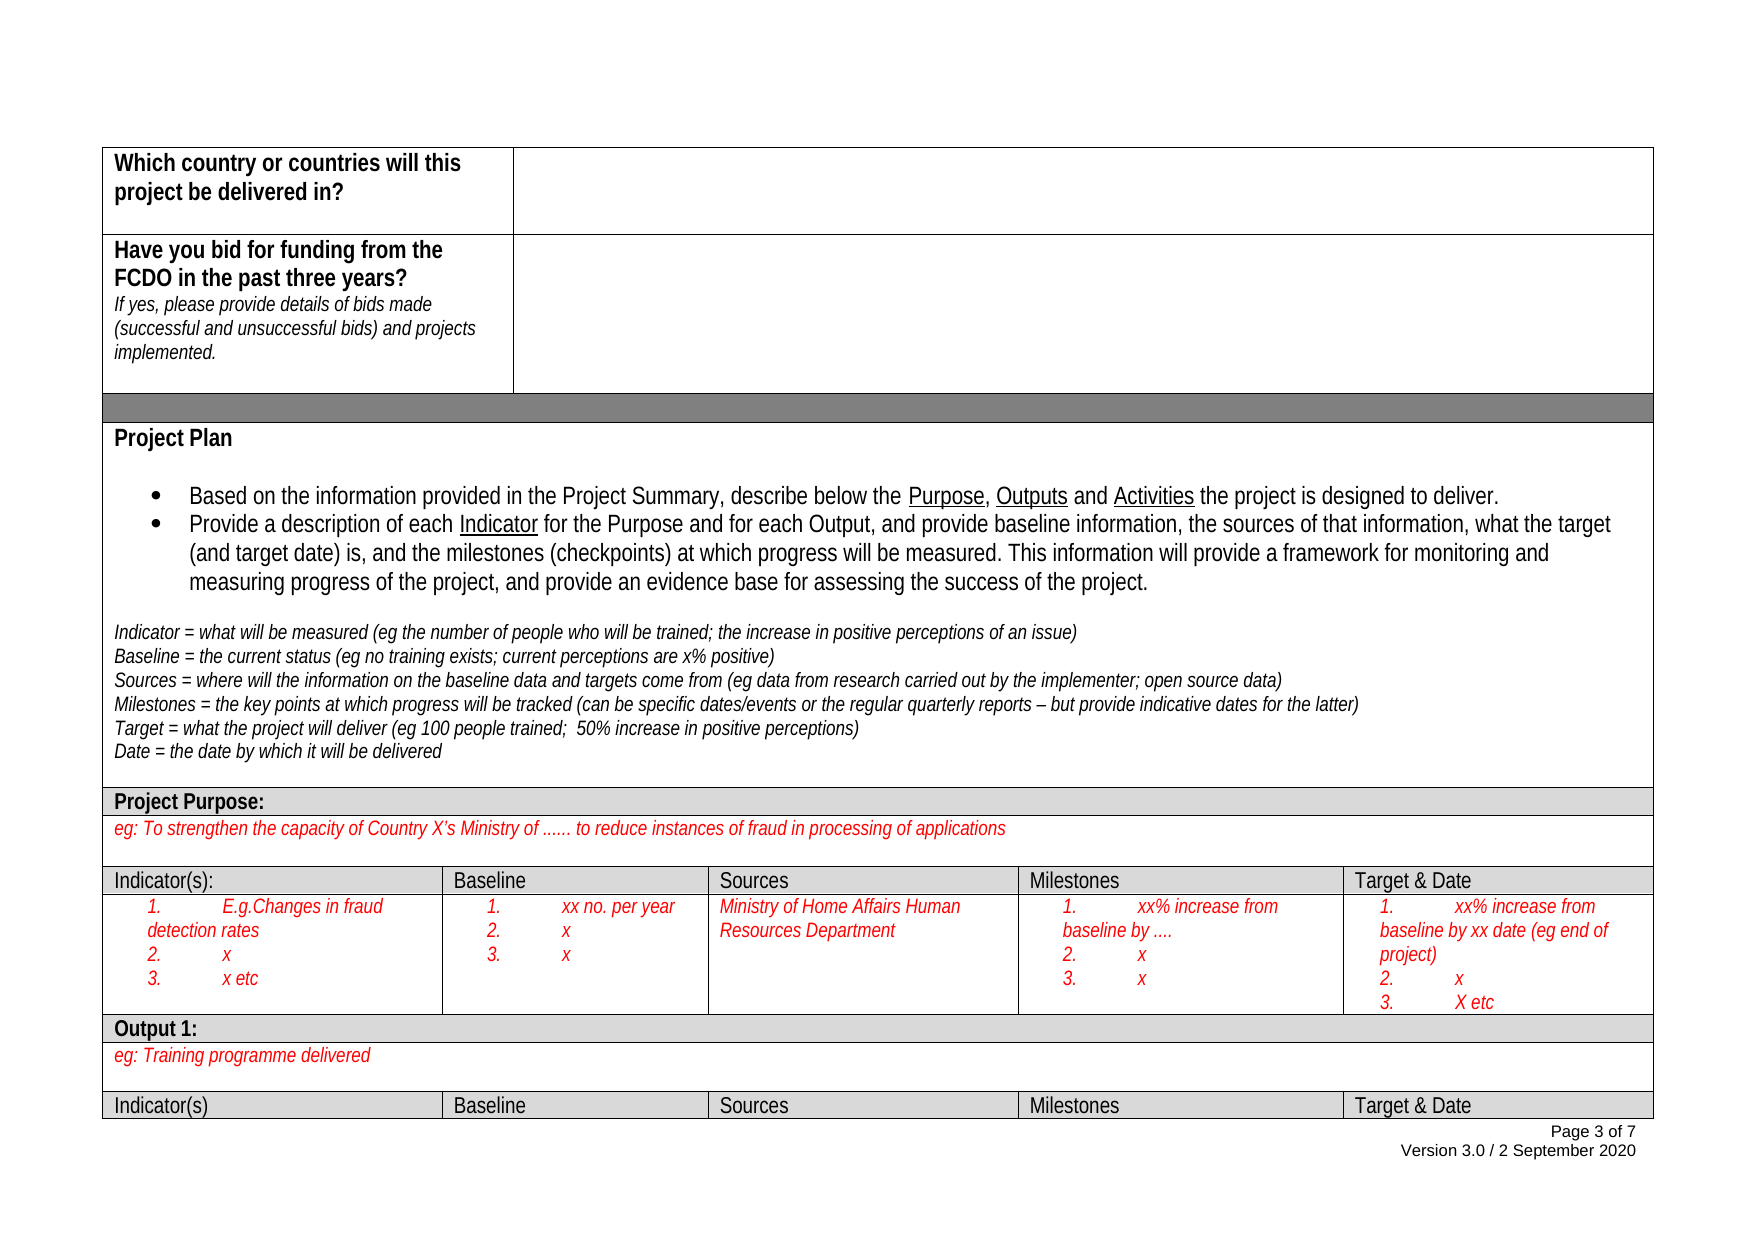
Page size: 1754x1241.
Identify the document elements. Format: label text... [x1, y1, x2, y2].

table_cell Project Plan Based on the information provided in the Project Summary, describe below the Purpose, Outputs and Activities the project is designed to deliver. Provide a description of each Indicator for the Purpose and for each Output, and provide baseline information, the sources of that information, what the target (and target date) is, and the milestones (checkpoints) at which progress will be measured. This information will provide a framework for monitoring and measuring progress of the project, and provide an evidence base for assessing the success of the project. Indicator = what will be measured (eg the number of people who will be trained; the increase in positive perceptions of an issue) Baseline = the current status (eg no training exists; current perceptions are x% positive) Sources = where will the information on the baseline data and targets come from (eg data from research carried out by the implementer; open source data) Milestones = the key points at which progress will be tracked (can be specific dates/events or the regular quarterly reports – but provide indicative dates for the latter) Target = what the project will deliver (eg 100 people trained; 50% increase in positive perceptions) Date = the date by which it will be delivered [103, 423, 1653, 787]
table_cell Milestones [1019, 867, 1343, 893]
table_cell [514, 235, 1653, 393]
table_cell [103, 394, 1653, 422]
table_cell Project Purpose: [103, 788, 1653, 815]
table_cell eg: To strengthen the capacity of Country X’s Ministry of ...... to reduce instances of fraud in processing of applications [103, 816, 1653, 866]
table_cell Indicator(s) [103, 1092, 442, 1118]
table_cell Baseline [443, 1092, 708, 1118]
table_cell Sources [709, 1092, 1018, 1118]
table_cell xx% increase from baseline by xx date (eg end of project) x X etc [1344, 895, 1653, 1014]
table_cell Have you bid for funding from the FCDO in the past three years? If yes, please provide details of bids made (successful and unsuccessful bids) and projects implemented. [103, 235, 513, 393]
table_cell xx no. per year x x [443, 895, 708, 1014]
table_cell Milestones [1019, 1092, 1343, 1118]
table_cell Ministry of Home Affairs Human Resources Department [709, 895, 1018, 1014]
table_cell xx% increase from baseline by .... x x [1019, 895, 1343, 1014]
table_cell eg: Training programme delivered [103, 1043, 1653, 1091]
table_cell Baseline [443, 867, 708, 893]
table_cell Target & Date [1344, 1092, 1653, 1118]
table_header Which country or countries will this project be delivered in? [103, 148, 513, 234]
table_cell Indicator(s): [103, 867, 442, 893]
table_cell Sources [709, 867, 1018, 893]
table_cell Output 1: [103, 1015, 1653, 1042]
table_cell E.g.Changes in fraud detection rates x x etc [103, 895, 442, 1014]
table_header [514, 148, 1653, 234]
table_cell Target & Date [1344, 867, 1653, 893]
